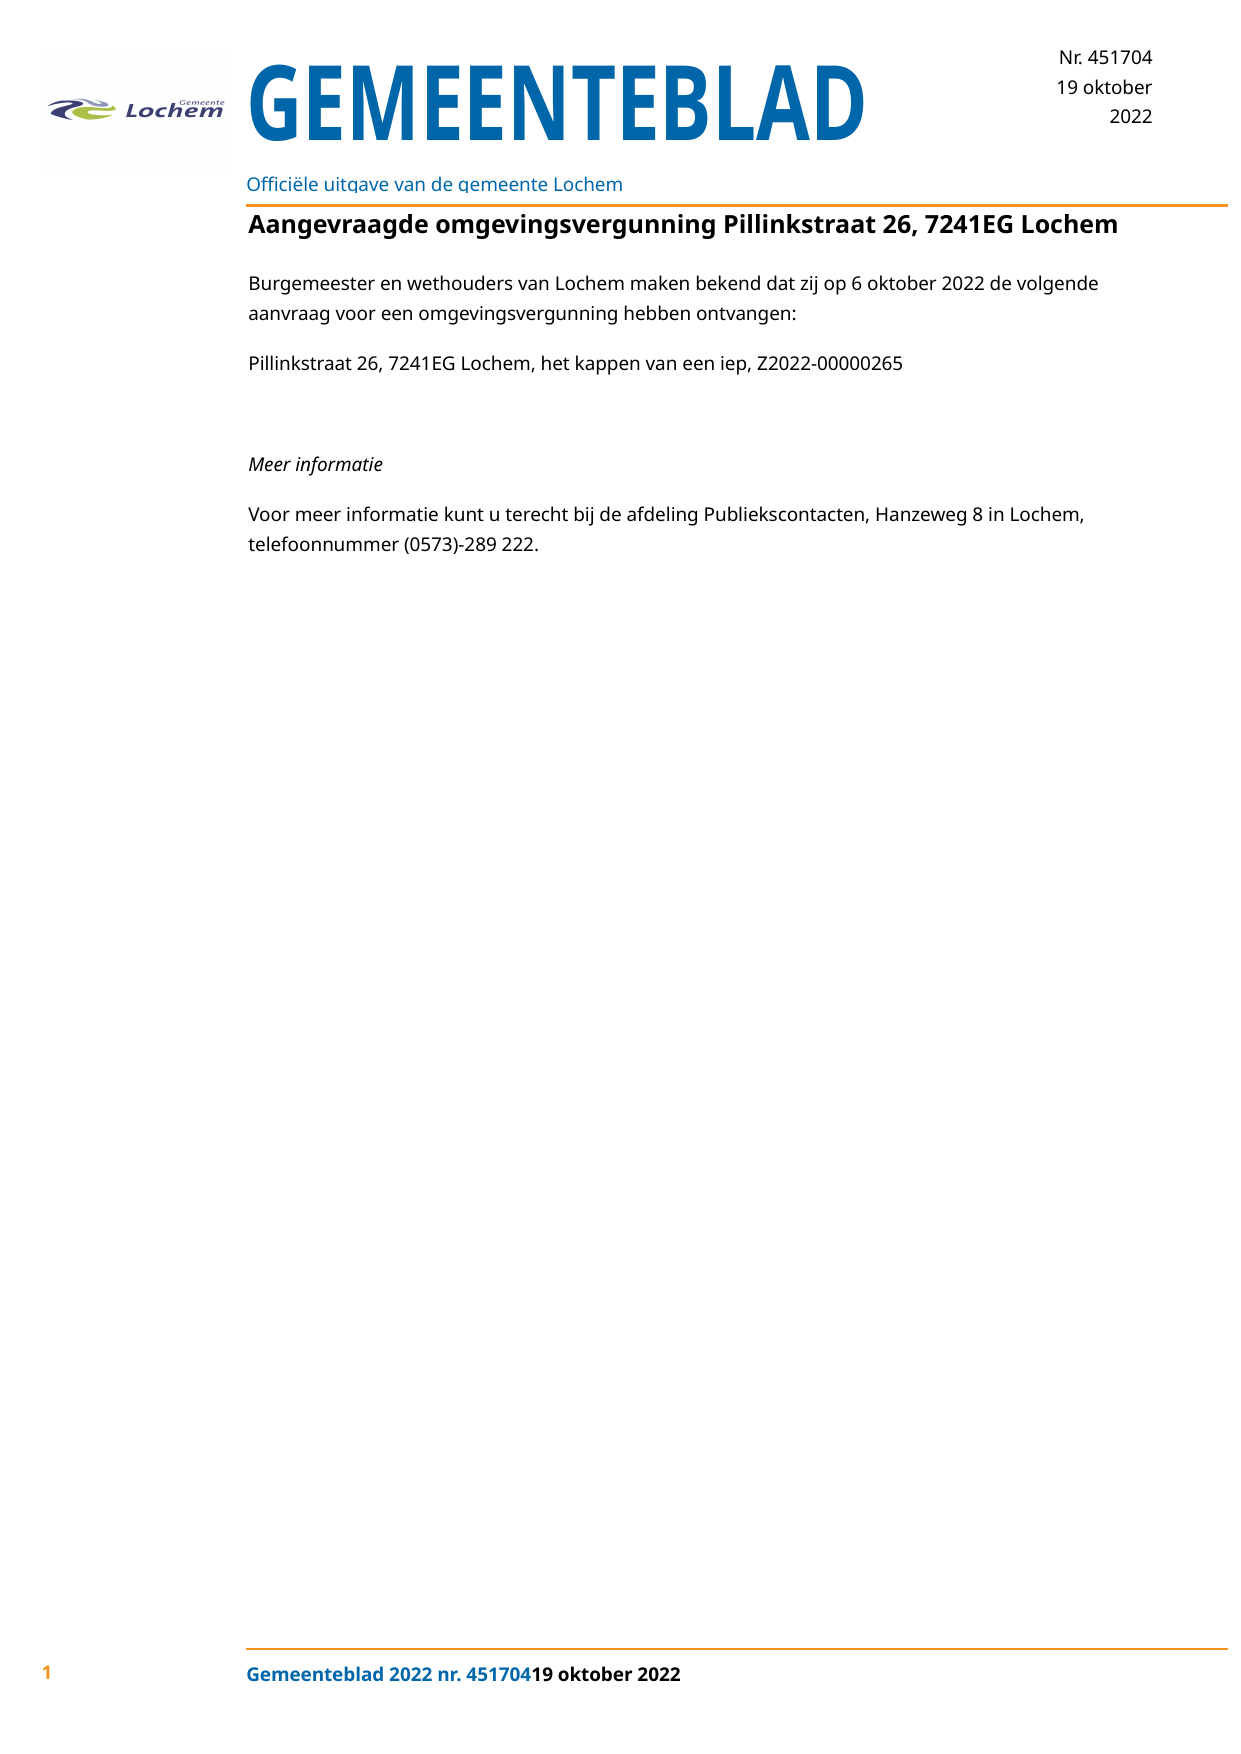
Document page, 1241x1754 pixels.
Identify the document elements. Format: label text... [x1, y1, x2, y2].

picture [41, 47, 231, 172]
text Voor meer informatie kunt u terecht bij de afdeling Publiekscontacten, Hanzeweg 8 in Lochem, telefoonnummer (0573)-289 222. [248, 502, 1152, 557]
text Aangevraagde omgevingsvergunning Pillinkstraat 26, 7241EG Lochem [248, 207, 1152, 241]
text Burgemeester en wethouders van Lochem maken bekend dat zij op 6 oktober 2022 de volgende aanvraag voor een omgevingsvergunning hebben ontvangen: [248, 270, 1152, 326]
text Pillinkstraat 26, 7241EG Lochem, het kappen van een iep, Z2022-00000265 [248, 350, 1152, 376]
text Meer informatie [248, 451, 1152, 477]
